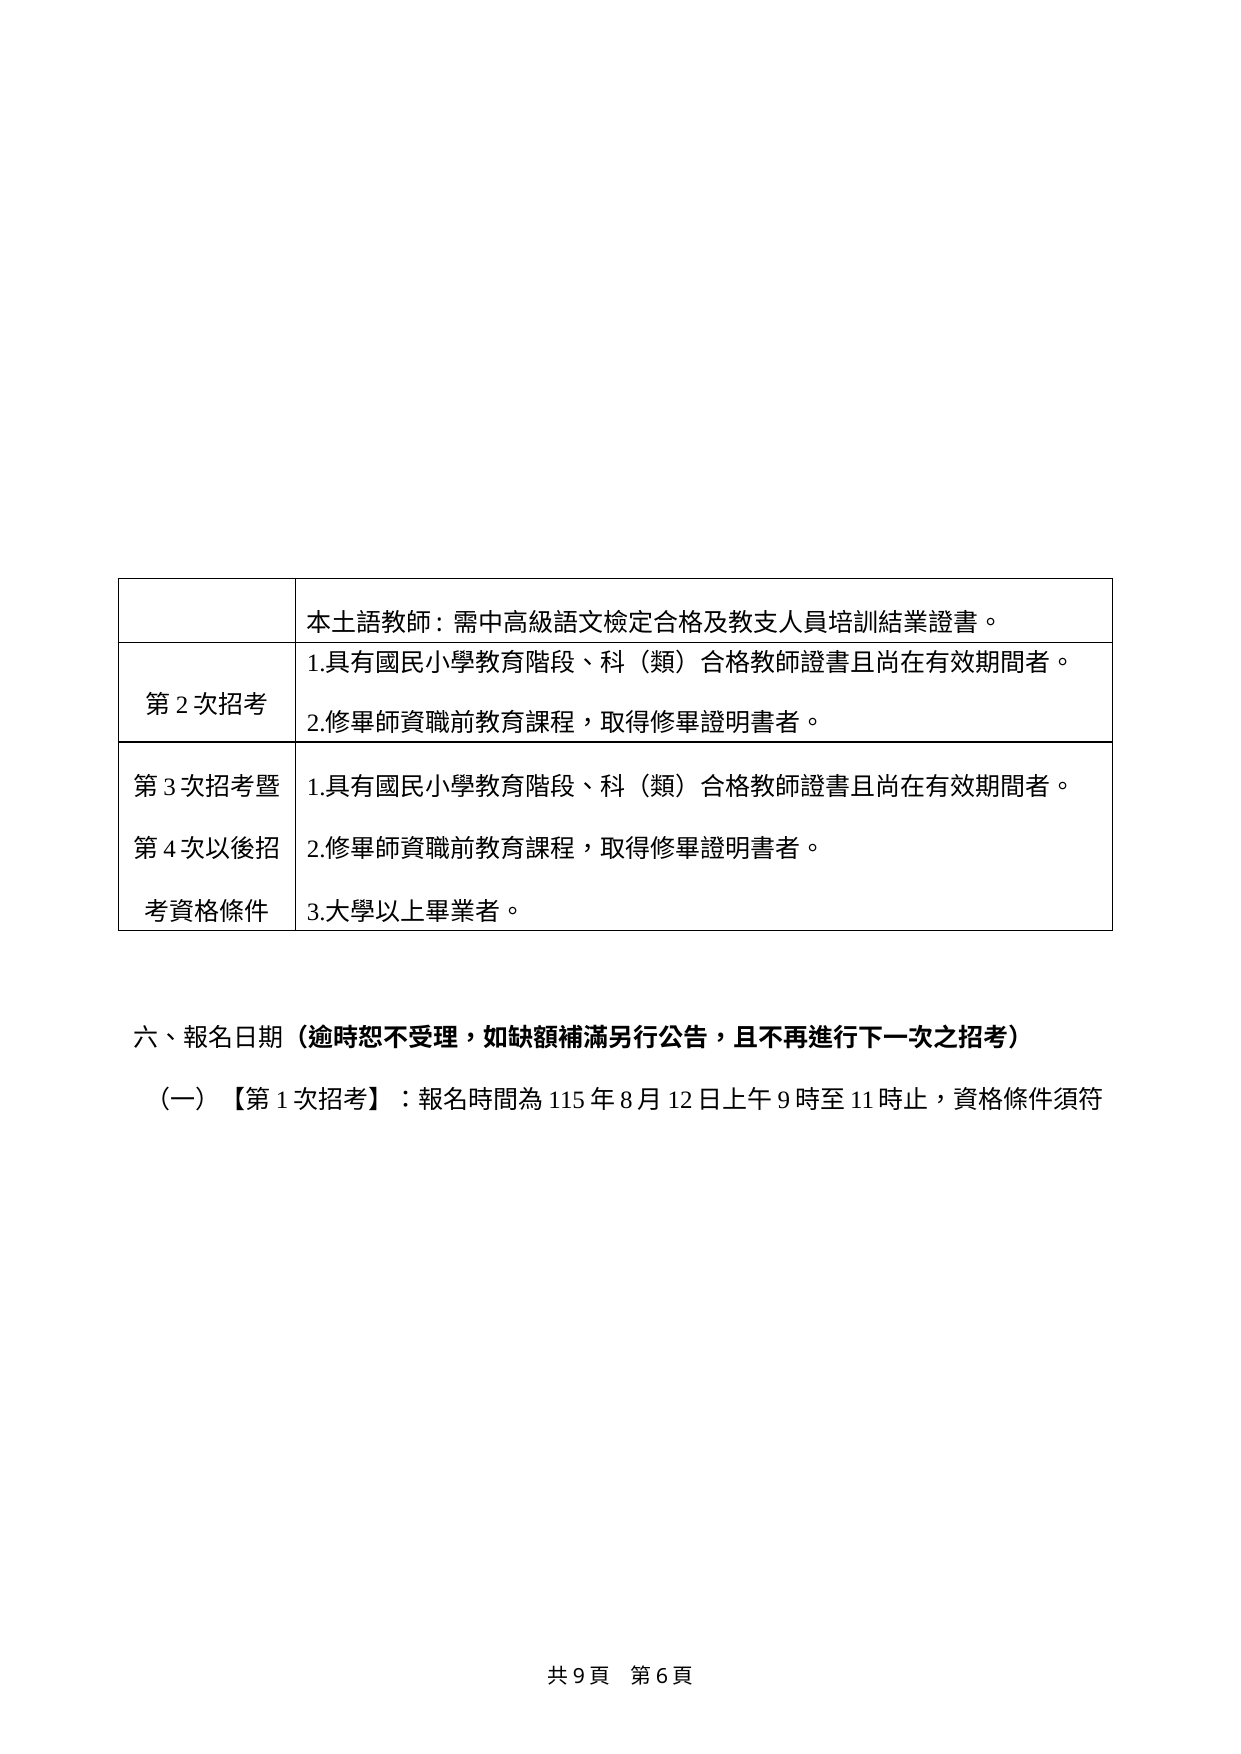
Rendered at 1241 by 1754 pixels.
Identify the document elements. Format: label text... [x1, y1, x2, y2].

text 六、報名日期（逾時恕不受理，如缺額補滿另行公告，且不再進行下一次之招考） [133, 993, 1122, 1056]
table_cell 1.具有國民小學教育階段、科（類）合格教師證書且尚在有效期間者。 2.修畢師資職前教育課程，取得修畢證明書者。 [296, 643, 1112, 741]
table_cell 1.具有國民小學教育階段、科（類）合格教師證書且尚在有效期間者。 2.修畢師資職前教育課程，取得修畢證明書者。 3.大學以上畢業者。 [296, 743, 1112, 930]
table_cell 第2次招考 [119, 643, 295, 741]
table_header 本土語教師: 需中高級語文檢定合格及教支人員培訓結業證書。 [296, 579, 1112, 642]
text （一）【第1次招考】：報名時間為115年8月12日上午9時至11時止，資格條件須符 [133, 1056, 1122, 1118]
table_header [119, 579, 295, 642]
table_cell 第3次招考暨 第4次以後招考資格條件 [119, 743, 295, 930]
